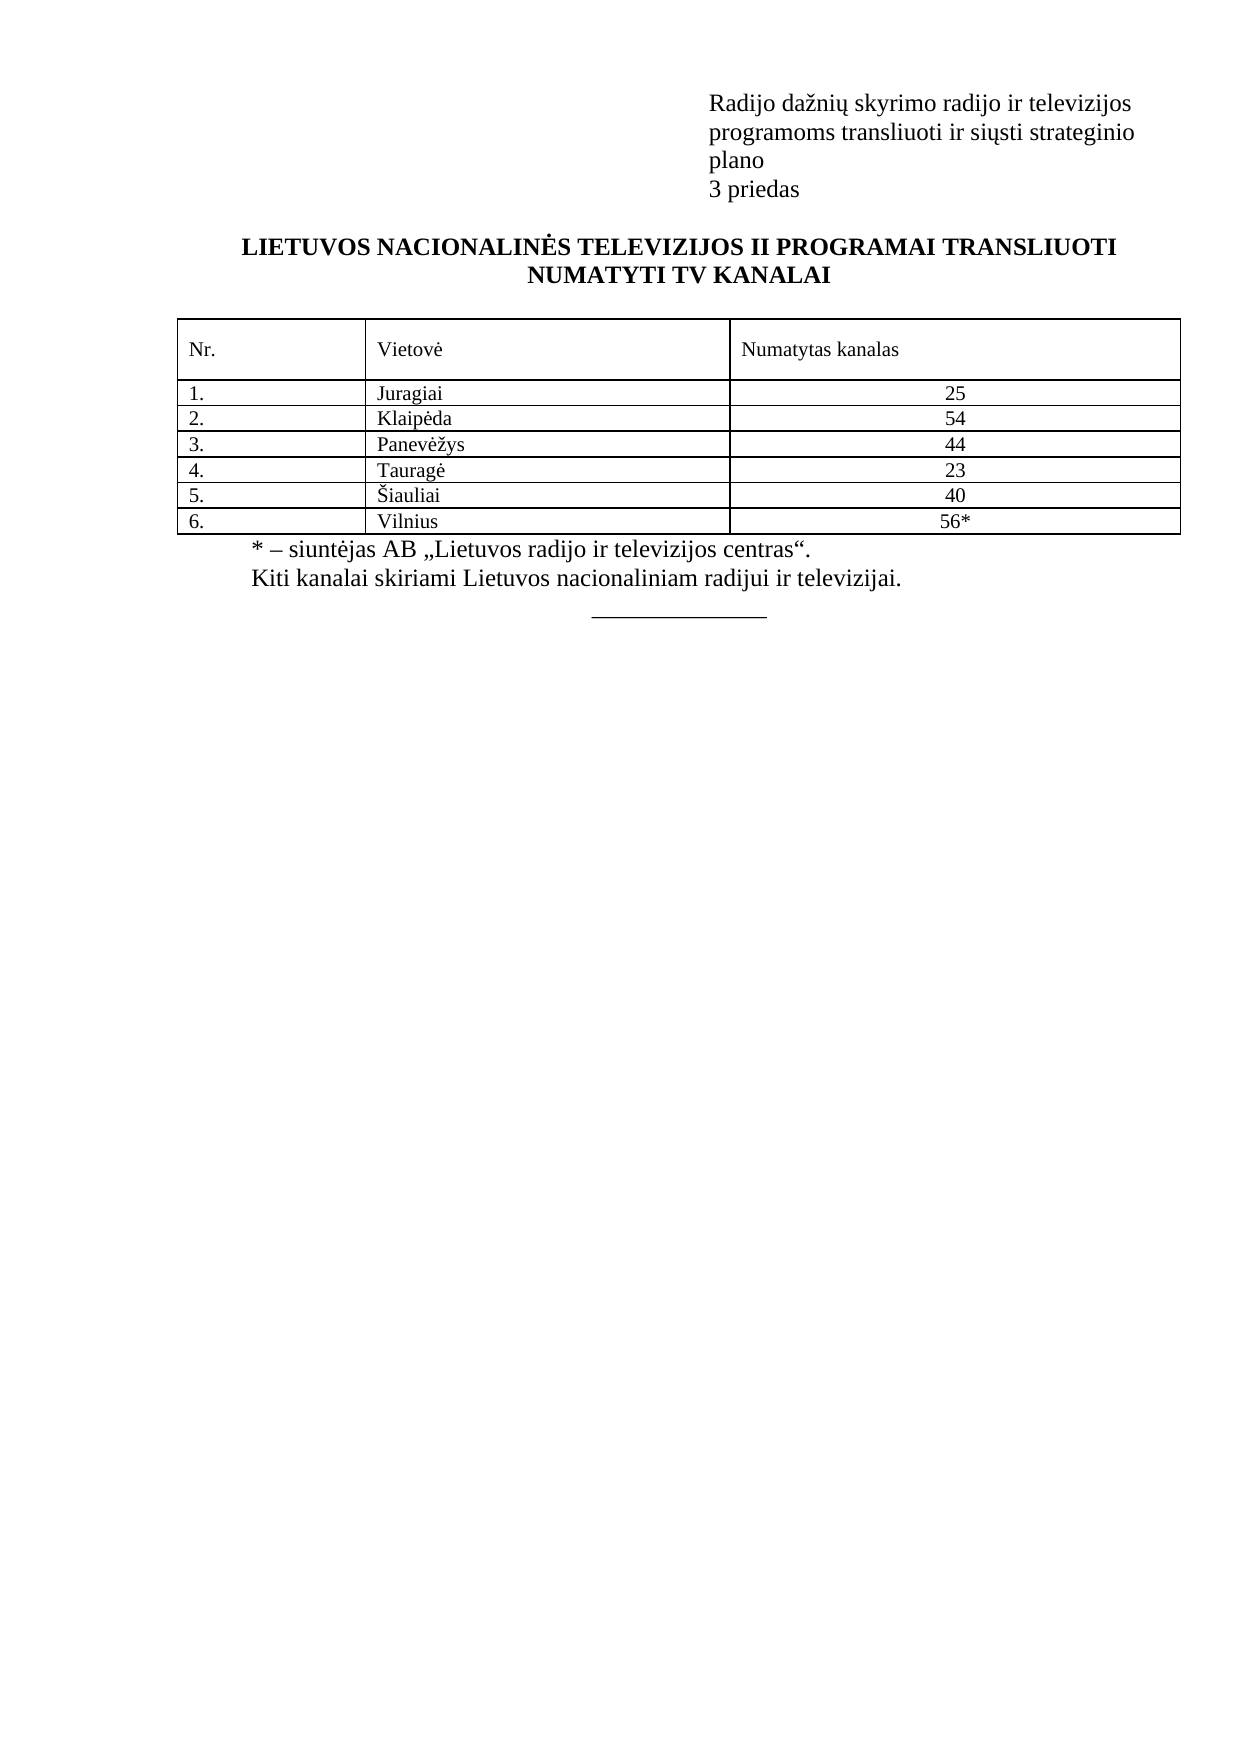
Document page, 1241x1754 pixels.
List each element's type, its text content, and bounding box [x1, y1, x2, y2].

table_cell 23 [731, 458, 1180, 482]
table_cell 56* [731, 509, 1180, 533]
text programoms transliuoti ir siųsti strateginio [177, 117, 1181, 145]
text Kiti kanalai skiriami Lietuvos nacionaliniam radijui ir televizijai. [177, 563, 1181, 592]
table_cell 5. [178, 483, 365, 507]
table_cell Klaipėda [366, 406, 729, 430]
text Lietuvos nacionalinĖS televizijOS II programAI TRANSLIUOTI NUMATYTI TV KANALAI [177, 232, 1181, 289]
table_cell 3. [178, 432, 365, 456]
table_header Vietovė [366, 320, 729, 379]
text plano [177, 145, 1181, 174]
text Radijo dažnių skyrimo radijo ir televizijos [177, 88, 1181, 117]
table_cell Panevėžys [366, 432, 729, 456]
table_cell 2. [178, 406, 365, 430]
text 3 priedas [177, 174, 1181, 203]
table_cell Tauragė [366, 458, 729, 482]
table_cell 4. [178, 458, 365, 482]
table_cell 44 [731, 432, 1180, 456]
table_cell Šiauliai [366, 483, 729, 507]
table_cell 6. [178, 509, 365, 533]
table_header Nr. [178, 320, 365, 379]
text ______________ [177, 592, 1181, 621]
table_cell 1. [178, 381, 365, 405]
table_header Numatytas kanalas [731, 320, 1180, 379]
table_cell Juragiai [366, 381, 729, 405]
table_cell 40 [731, 483, 1180, 507]
table_cell Vilnius [366, 509, 729, 533]
table_cell 54 [731, 406, 1180, 430]
table_cell 25 [731, 381, 1180, 405]
text * – siuntėjas AB „Lietuvos radijo ir televizijos centras“. [177, 535, 1181, 563]
